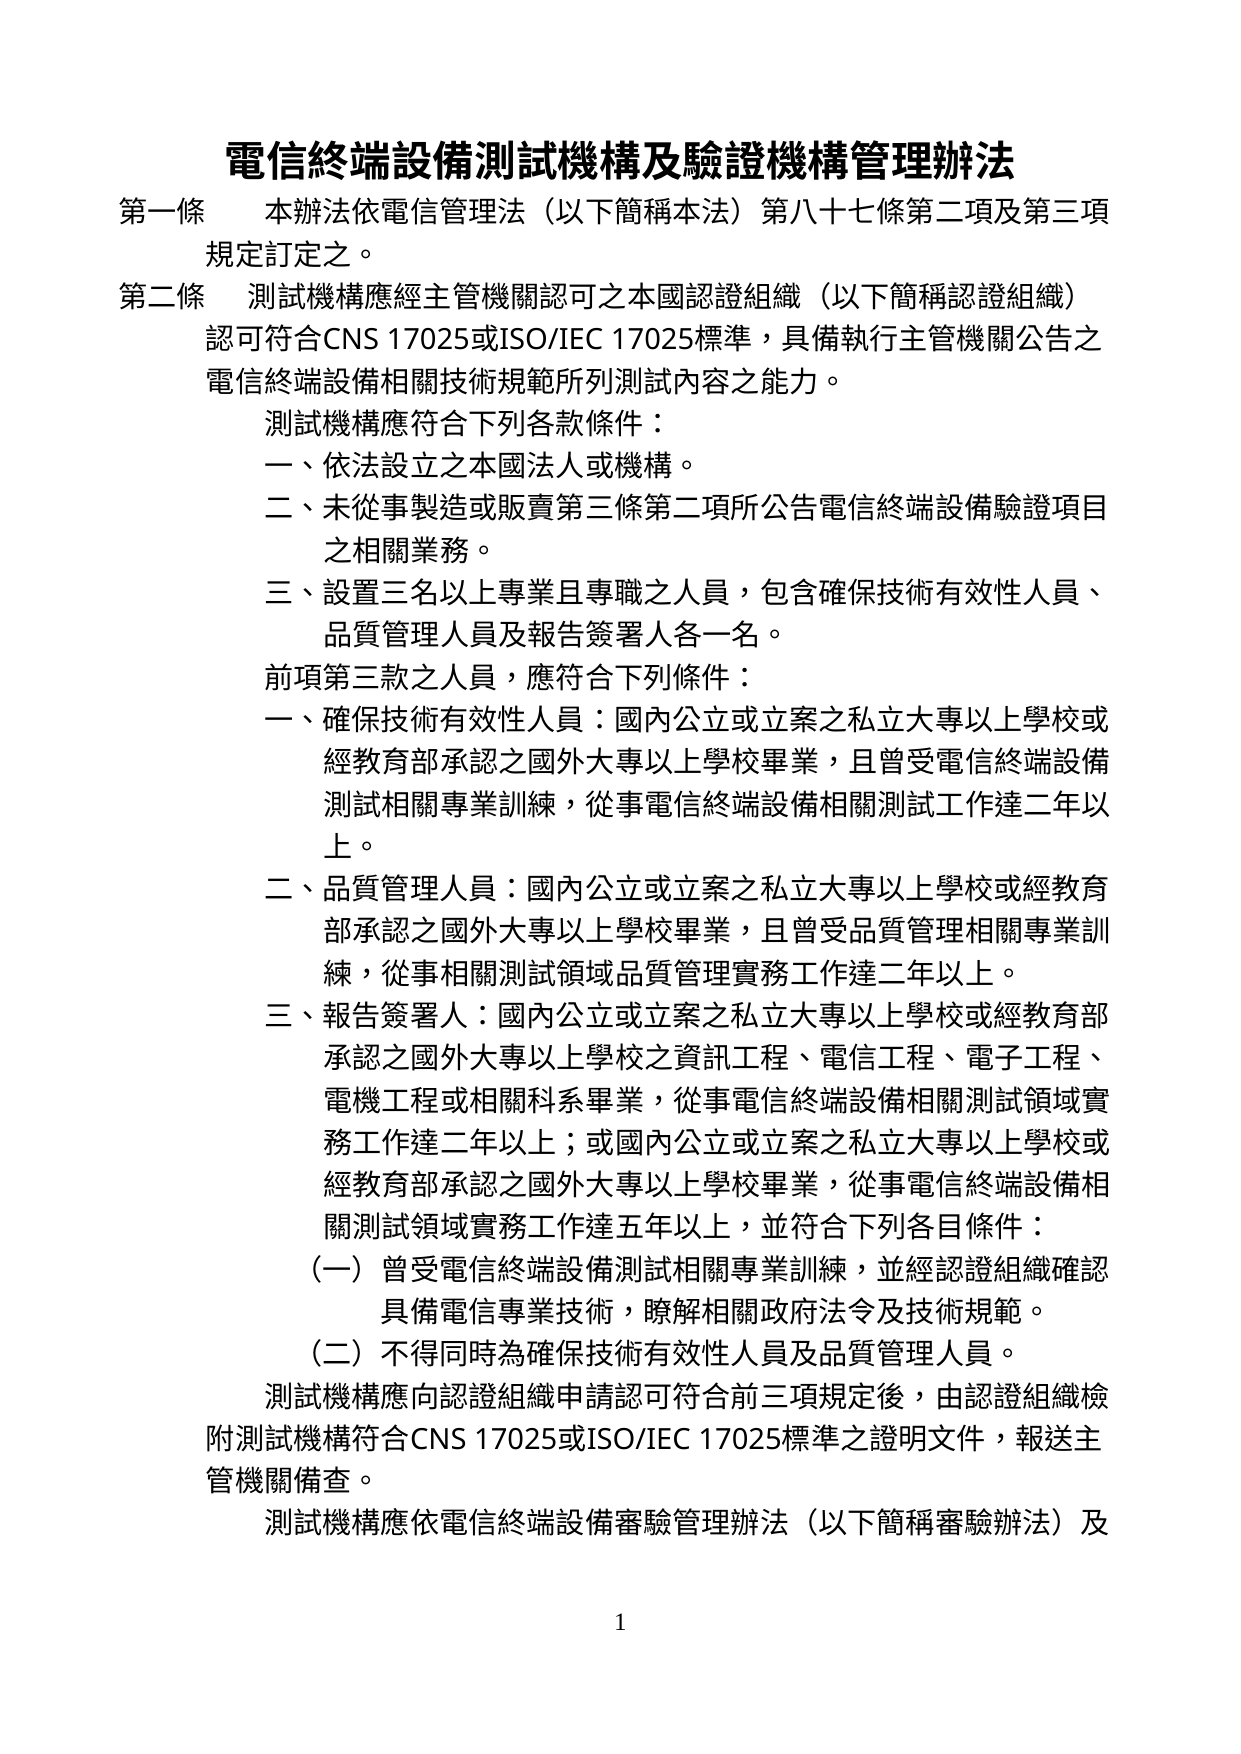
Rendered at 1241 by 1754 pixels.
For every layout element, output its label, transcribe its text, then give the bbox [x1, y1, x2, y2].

text 第一條 本辦法依電信管理法（以下簡稱本法）第八十七條第二項及第三項規定訂定之。 [118, 189, 1122, 273]
text （一）曾受電信終端設備測試相關專業訓練，並經認證組織確認具備電信專業技術，瞭解相關政府法令及技術規範。 [293, 1246, 1122, 1331]
text 二、品質管理人員：國內公立或立案之私立大專以上學校或經教育部承認之國外大專以上學校畢業，且曾受品質管理相關專業訓練，從事相關測試領域品質管理實務工作達二年以上。 [264, 866, 1122, 992]
text 三、報告簽署人：國內公立或立案之私立大專以上學校或經教育部承認之國外大專以上學校之資訊工程、電信工程、電子工程、電機工程或相關科系畢業，從事電信終端設備相關測試領域實務工作達二年以上；或國內公立或立案之私立大專以上學校或經教育部承認之國外大專以上學校畢業，從事電信終端設備相關測試領域實務工作達五年以上，並符合下列各目條件： [264, 992, 1122, 1246]
text 電信終端設備測試機構及驗證機構管理辦法 [118, 128, 1122, 189]
text 一、確保技術有效性人員：國內公立或立案之私立大專以上學校或經教育部承認之國外大專以上學校畢業，且曾受電信終端設備測試相關專業訓練，從事電信終端設備相關測試工作達二年以上。 [264, 696, 1122, 866]
text 三、設置三名以上專業且專職之人員，包含確保技術有效性人員、品質管理人員及報告簽署人各一名。 [264, 569, 1122, 654]
text （二）不得同時為確保技術有效性人員及品質管理人員。 [293, 1331, 1122, 1373]
text 測試機構應符合下列各款條件： [206, 400, 1122, 443]
text 一、依法設立之本國法人或機構。 [264, 443, 1122, 485]
text 前項第三款之人員，應符合下列條件： [206, 654, 1122, 696]
text 測試機構應依電信終端設備審驗管理辦法（以下簡稱審驗辦法）及 [206, 1500, 1122, 1542]
text 測試機構應向認證組織申請認可符合前三項規定後，由認證組織檢附測試機構符合CNS 17025或ISO/IEC 17025標準之證明文件，報送主管機關備查。 [206, 1373, 1122, 1500]
text 二、未從事製造或販賣第三條第二項所公告電信終端設備驗證項目之相關業務。 [264, 485, 1122, 569]
text 第二條 測試機構應經主管機關認可之本國認證組織（以下簡稱認證組織）認可符合CNS 17025或ISO/IEC 17025標準，具備執行主管機關公告之電信終端設備相關技術規範所列測試內容之能力。 [118, 273, 1122, 400]
